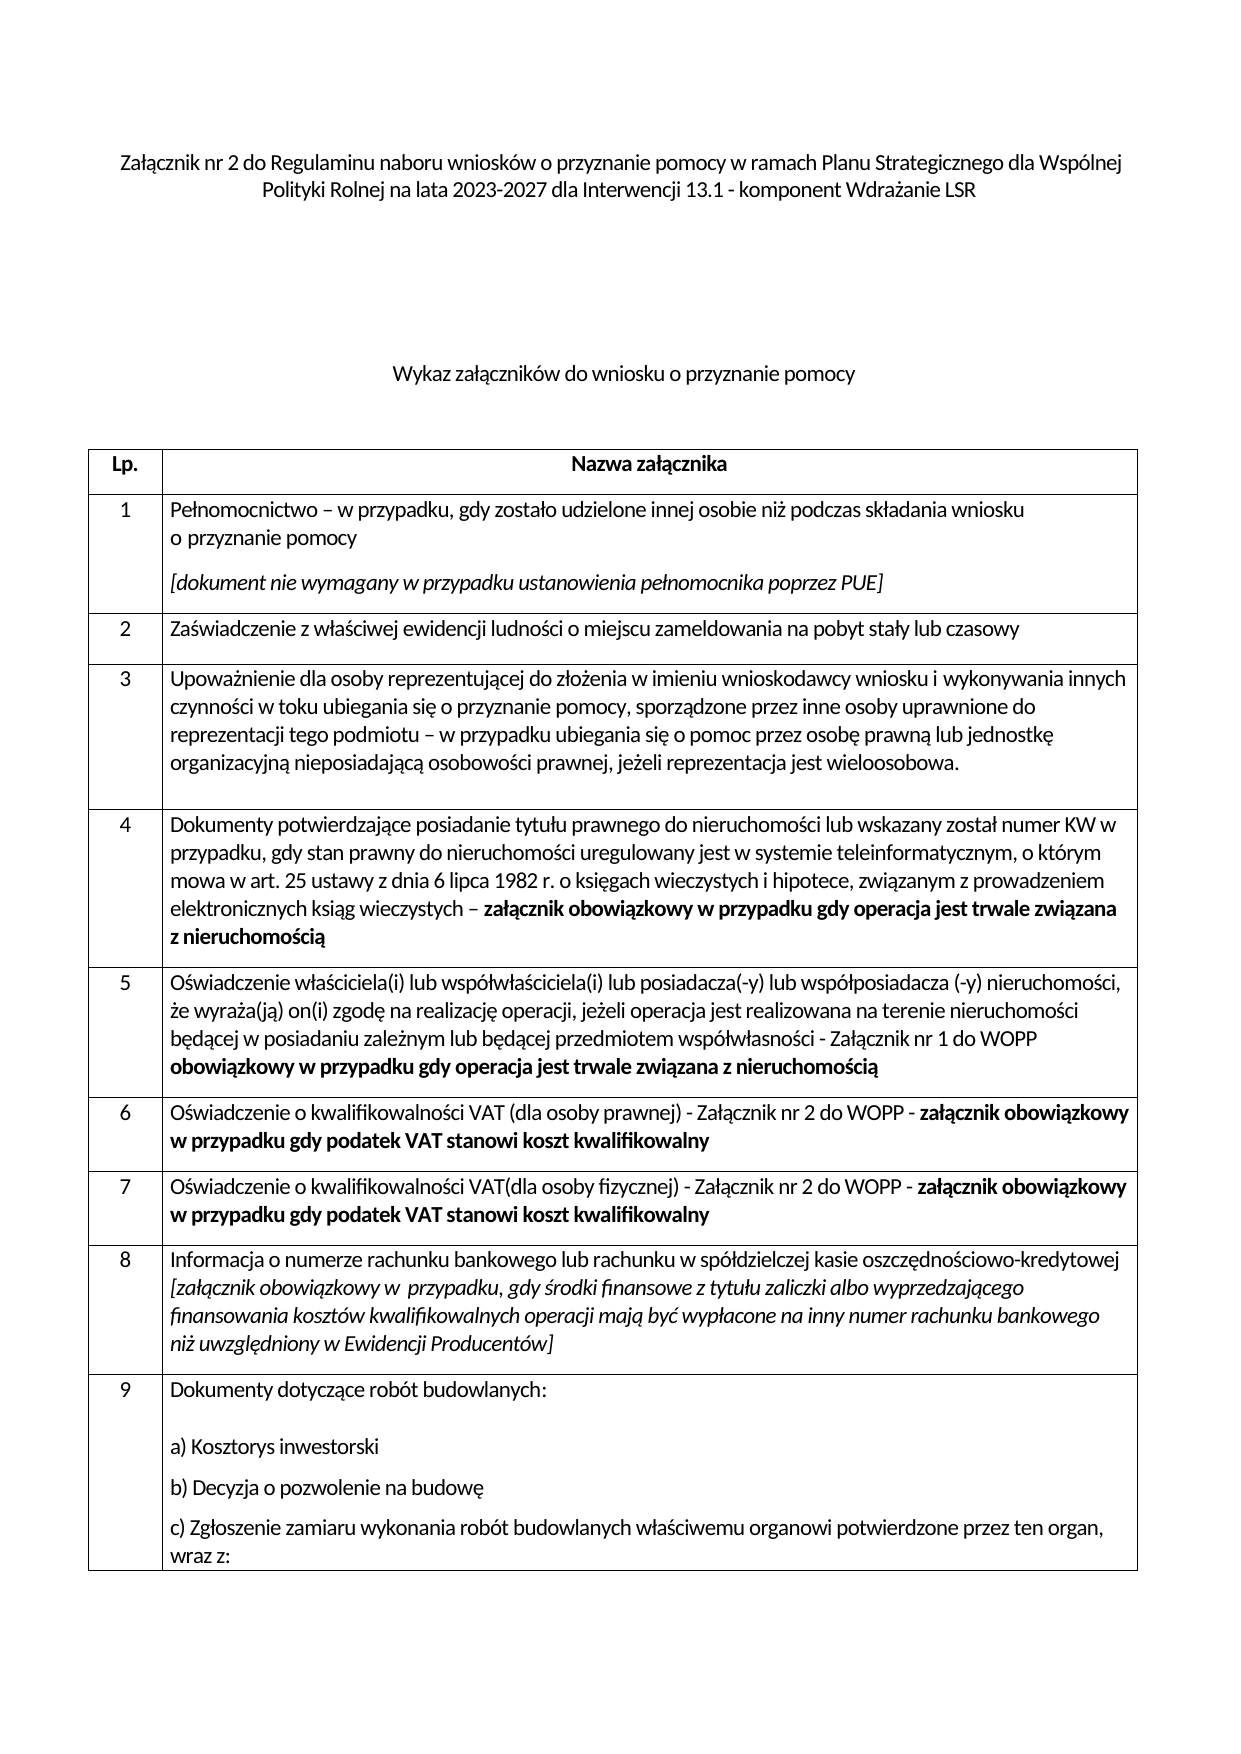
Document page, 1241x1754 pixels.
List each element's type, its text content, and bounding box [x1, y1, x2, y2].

table_cell [1145, 1171, 1154, 1244]
table_cell [1145, 1245, 1154, 1374]
table_cell Nazwa załącznika [163, 450, 1137, 494]
table_cell 8 [89, 1246, 162, 1374]
table_cell [1141, 613, 1145, 663]
table_cell [89, 404, 162, 448]
table_cell [1141, 1171, 1145, 1244]
table_cell Dokumenty potwierdzające posiadanie tytułu prawnego do nieruchomości lub wskazany został numer KW w przypadku, gdy stan prawny do nieruchomości uregulowany jest w systemie teleinformatycznym, o którym mowa w art. 25 ustawy z dnia 6 lipca 1982 r. o księgach wieczystych i hipotece, związanym z prowadzeniem elektronicznych ksiąg wieczystych – załącznik obowiązkowy w przypadku gdy operacja jest trwale związana z nieruchomością [163, 810, 1137, 967]
table_header [89, 148, 105, 359]
table_cell Zaświadczenie z właściwej ewidencji ludności o miejscu zameldowania na pobyt stały lub czasowy [163, 614, 1137, 663]
table_cell [1086, 404, 1137, 448]
table_cell Oświadczenie o kwalifikowalności VAT(dla osoby fizycznej) - Załącznik nr 2 do WOPP - załącznik obowiązkowy w przypadku gdy podatek VAT stanowi koszt kwalifikowalny [163, 1172, 1137, 1244]
table_cell Upoważnienie dla osoby reprezentującej do złożenia w imieniu wnioskodawcy wniosku i wykonywania innych czynności w toku ubiegania się o przyznanie pomocy, sporządzone przez inne osoby uprawnione do reprezentacji tego podmiotu – w przypadku ubiegania się o pomoc przez osobę prawną lub jednostkę organizacyjną nieposiadającą osobowości prawnej, jeżeli reprezentacja jest wieloosobowa. [163, 665, 1137, 809]
table_cell 4 [89, 810, 162, 967]
table_cell 6 [89, 1098, 162, 1171]
table_cell Informacja o numerze rachunku bankowego lub rachunku w spółdzielczej kasie oszczędnościowo-kredytowej [załącznik obowiązkowy w przypadku, gdy środki finansowe z tytułu zaliczki albo wyprzedzającego finansowania kosztów kwalifikowalnych operacji mają być wypłacone na inny numer rachunku bankowego niż uwzględniony w Ewidencji Producentów] [163, 1246, 1137, 1374]
table_cell [1137, 404, 1154, 448]
table_cell Oświadczenie o kwalifikowalności VAT (dla osoby prawnej) - Załącznik nr 2 do WOPP - załącznik obowiązkowy w przypadku gdy podatek VAT stanowi koszt kwalifikowalny [163, 1098, 1137, 1171]
table_cell Pełnomocnictwo – w przypadku, gdy zostało udzielone innej osobie niż podczas składania wniosku o przyznanie pomocy [dokument nie wymagany w przypadku ustanowienia pełnomocnika poprzez PUE] [163, 495, 1137, 613]
table_cell [1145, 809, 1154, 967]
table_cell Oświadczenie właściciela(i) lub współwłaściciela(i) lub posiadacza(-y) lub współposiadacza (-y) nieruchomości, że wyraża(ją) on(i) zgodę na realizację operacji, jeżeli operacja jest realizowana na terenie nieruchomości będącej w posiadaniu zależnym lub będącej przedmiotem współwłasności - Załącznik nr 1 do WOPP obowiązkowy w przypadku gdy operacja jest trwale związana z nieruchomością [163, 968, 1137, 1097]
table_header Załącznik nr 2 do Regulaminu naboru wniosków o przyznanie pomocy w ramach Planu Strategicznego dla Wspólnej Polityki Rolnej na lata 2023-2027 dla Interwencji 13.1 - komponent Wdrażanie LSR [105, 148, 1137, 359]
table_cell [1141, 1374, 1145, 1569]
table_cell [1145, 494, 1154, 613]
table_cell [1145, 449, 1154, 494]
table_cell 9 [89, 1375, 162, 1569]
table_cell 7 [89, 1172, 162, 1244]
table_cell [1086, 359, 1137, 404]
table_cell [1145, 613, 1154, 663]
table_cell [1141, 449, 1145, 494]
table_cell [1145, 1374, 1154, 1569]
table_cell [1137, 359, 1154, 404]
table_cell Wykaz załączników do wniosku o przyznanie pomocy [163, 359, 1086, 404]
table_cell [1141, 664, 1145, 809]
table_cell [1141, 1245, 1145, 1374]
table_cell [1145, 1097, 1154, 1171]
table_cell [1145, 967, 1154, 1097]
table_cell 2 [89, 614, 162, 663]
table_cell Lp. [89, 450, 162, 494]
table_cell [163, 404, 1086, 448]
table_cell [1141, 494, 1145, 613]
table_cell [1141, 967, 1145, 1097]
table_cell 1 [89, 495, 162, 613]
table_cell [89, 359, 162, 404]
table_cell [1145, 664, 1154, 809]
table_cell 5 [89, 968, 162, 1097]
table_cell [1141, 809, 1145, 967]
table_cell 3 [89, 665, 162, 809]
table_cell [1141, 1097, 1145, 1171]
table_cell Dokumenty dotyczące robót budowlanych: a) Kosztorys inwestorski b) Decyzja o pozwolenie na budowę c) Zgłoszenie zamiaru wykonania robót budowlanych właściwemu organowi potwierdzone przez ten organ, wraz z: [163, 1375, 1137, 1569]
table_header [1137, 148, 1154, 359]
